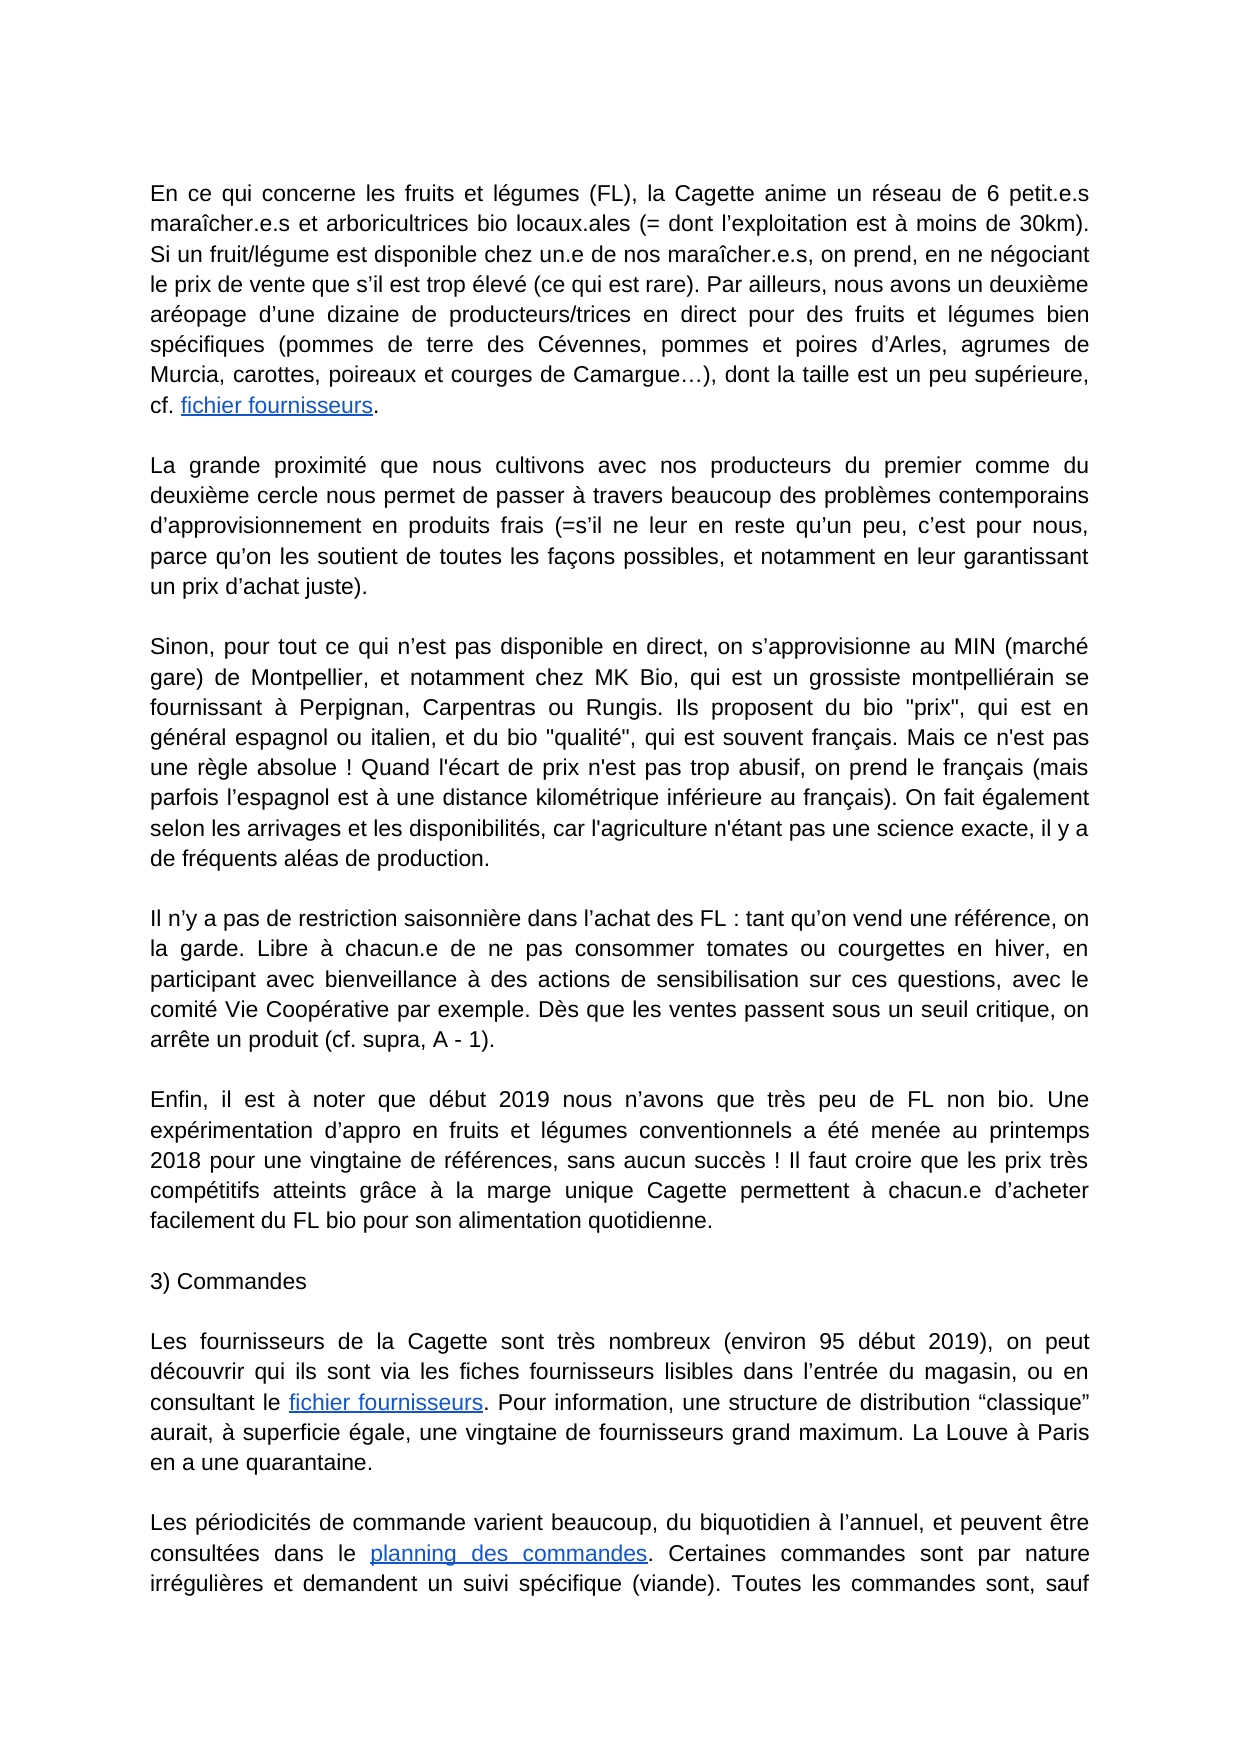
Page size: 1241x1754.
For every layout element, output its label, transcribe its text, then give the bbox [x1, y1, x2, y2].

text La grande proximité que nous cultivons avec nos producteurs du premier comme du deuxième cercle nous permet de passer à travers beaucoup des problèmes contemporains d’approvisionnement en produits frais (=s’il ne leur en reste qu’un peu, c’est pour nous, parce qu’on les soutient de toutes les façons possibles, et notamment en leur garantissant un prix d’achat juste). [150, 452, 1090, 599]
text Enfin, il est à noter que début 2019 nous n’avons que très peu de FL non bio. Une expérimentation d’appro en fruits et légumes conventionnels a été menée au printemps 2018 pour une vingtaine de références, sans aucun succès ! Il faut croire que les prix très compétitifs atteints grâce à la marge unique Cagette permettent à chacun.e d’acheter facilement du FL bio pour son alimentation quotidienne. [150, 1086, 1090, 1234]
text Les fournisseurs de la Cagette sont très nombreux (environ 95 début 2019), on peut découvrir qui ils sont via les fiches fournisseurs lisibles dans l’entrée du magasin, ou en consultant le fichier fournisseurs. Pour information, une structure de distribution “classique” aurait, à superficie égale, une vingtaine de fournisseurs grand maximum. La Louve à Paris en a une quarantaine. [150, 1328, 1090, 1475]
text Les périodicités de commande varient beaucoup, du biquotidien à l’annuel, et peuvent être consultées dans le planning des commandes. Certaines commandes sont par nature irrégulières et demandent un suivi spécifique (viande). Toutes les commandes sont, sauf [150, 1509, 1090, 1596]
text 3) Commandes [150, 1268, 1090, 1294]
text En ce qui concerne les fruits et légumes (FL), la Cagette anime un réseau de 6 petit.e.s maraîcher.e.s et arboricultrices bio locaux.ales (= dont l’exploitation est à moins de 30km). Si un fruit/légume est disponible chez un.e de nos maraîcher.e.s, on prend, en ne négociant le prix de vente que s’il est trop élevé (ce qui est rare). Par ailleurs, nous avons un deuxième aréopage d’une dizaine de producteurs/trices en direct pour des fruits et légumes bien spécifiques (pommes de terre des Cévennes, pommes et poires d’Arles, agrumes de Murcia, carottes, poireaux et courges de Camargue…), dont la taille est un peu supérieure, cf. fichier fournisseurs. [150, 180, 1090, 418]
text Sinon, pour tout ce qui n’est pas disponible en direct, on s’approvisionne au MIN (marché gare) de Montpellier, et notamment chez MK Bio, qui est un grossiste montpelliérain se fournissant à Perpignan, Carpentras ou Rungis. Ils proposent du bio "prix", qui est en général espagnol ou italien, et du bio "qualité", qui est souvent français. Mais ce n'est pas une règle absolue ! Quand l'écart de prix n'est pas trop abusif, on prend le français (mais parfois l’espagnol est à une distance kilométrique inférieure au français). On fait également selon les arrivages et les disponibilités, car l'agriculture n'étant pas une science exacte, il y a de fréquents aléas de production. [150, 633, 1090, 871]
text Il n’y a pas de restriction saisonnière dans l’achat des FL : tant qu’on vend une référence, on la garde. Libre à chacun.e de ne pas consommer tomates ou courgettes en hiver, en participant avec bienveillance à des actions de sensibilisation sur ces questions, avec le comité Vie Coopérative par exemple. Dès que les ventes passent sous un seuil critique, on arrête un produit (cf. supra, A - 1). [150, 905, 1090, 1052]
